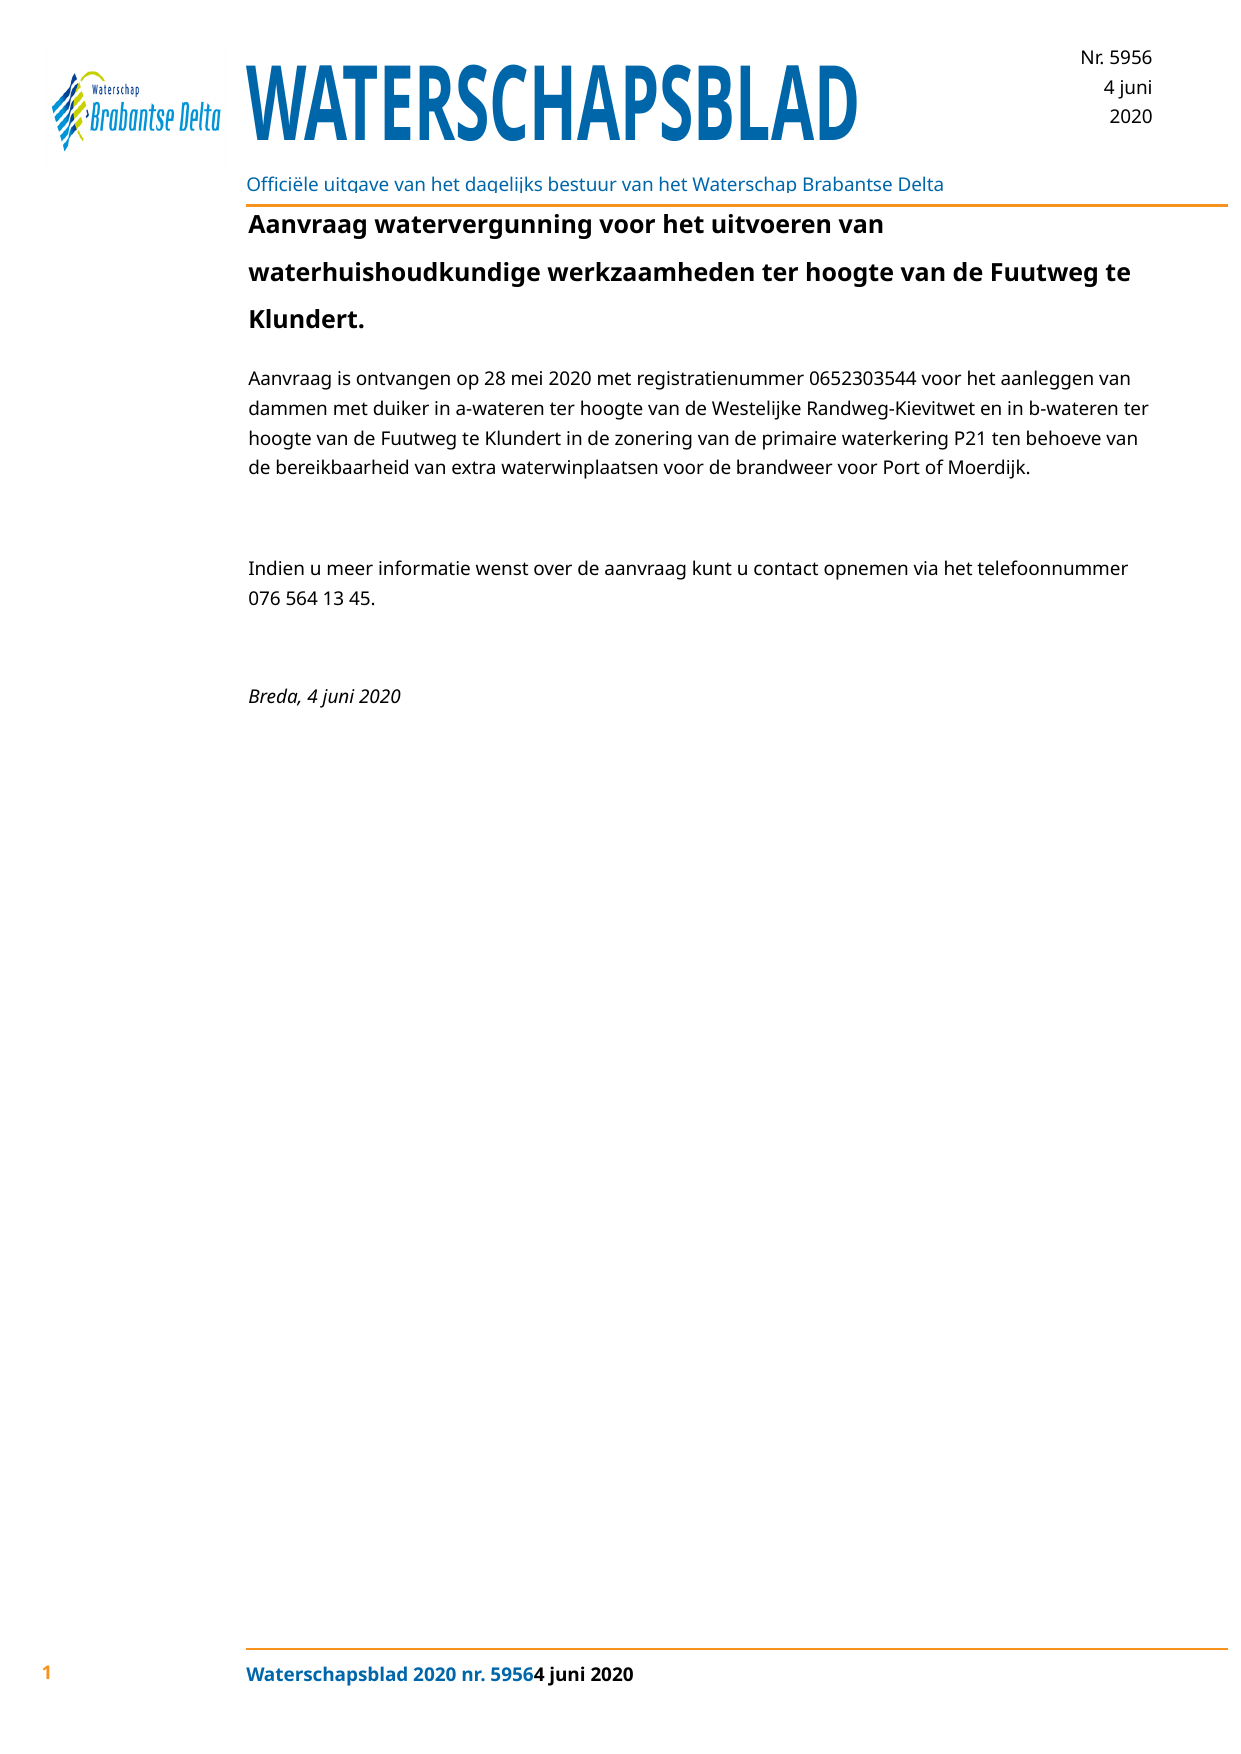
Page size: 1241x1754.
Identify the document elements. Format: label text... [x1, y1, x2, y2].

text Indien u meer informatie wenst over de aanvraag kunt u contact opnemen via het telefoonnummer 076 564 13 45. [248, 555, 1152, 610]
text Breda, 4 juni 2020 [248, 683, 1152, 709]
text Aanvraag is ontvangen op 28 mei 2020 met registratienummer 0652303544 voor het aanleggen van dammen met duiker in a-wateren ter hoogte van de Westelijke Randweg-Kievitwet en in b-wateren ter hoogte van de Fuutweg te Klundert in de zonering van de primaire waterkering P21 ten behoeve van de bereikbaarheid van extra waterwinplaatsen voor de brandweer voor Port of Moerdijk. [248, 366, 1152, 480]
text Aanvraag watervergunning voor het uitvoeren van waterhuishoudkundige werkzaamheden ter hoogte van de Fuutweg te Klundert. [248, 207, 1152, 336]
picture [41, 47, 231, 172]
